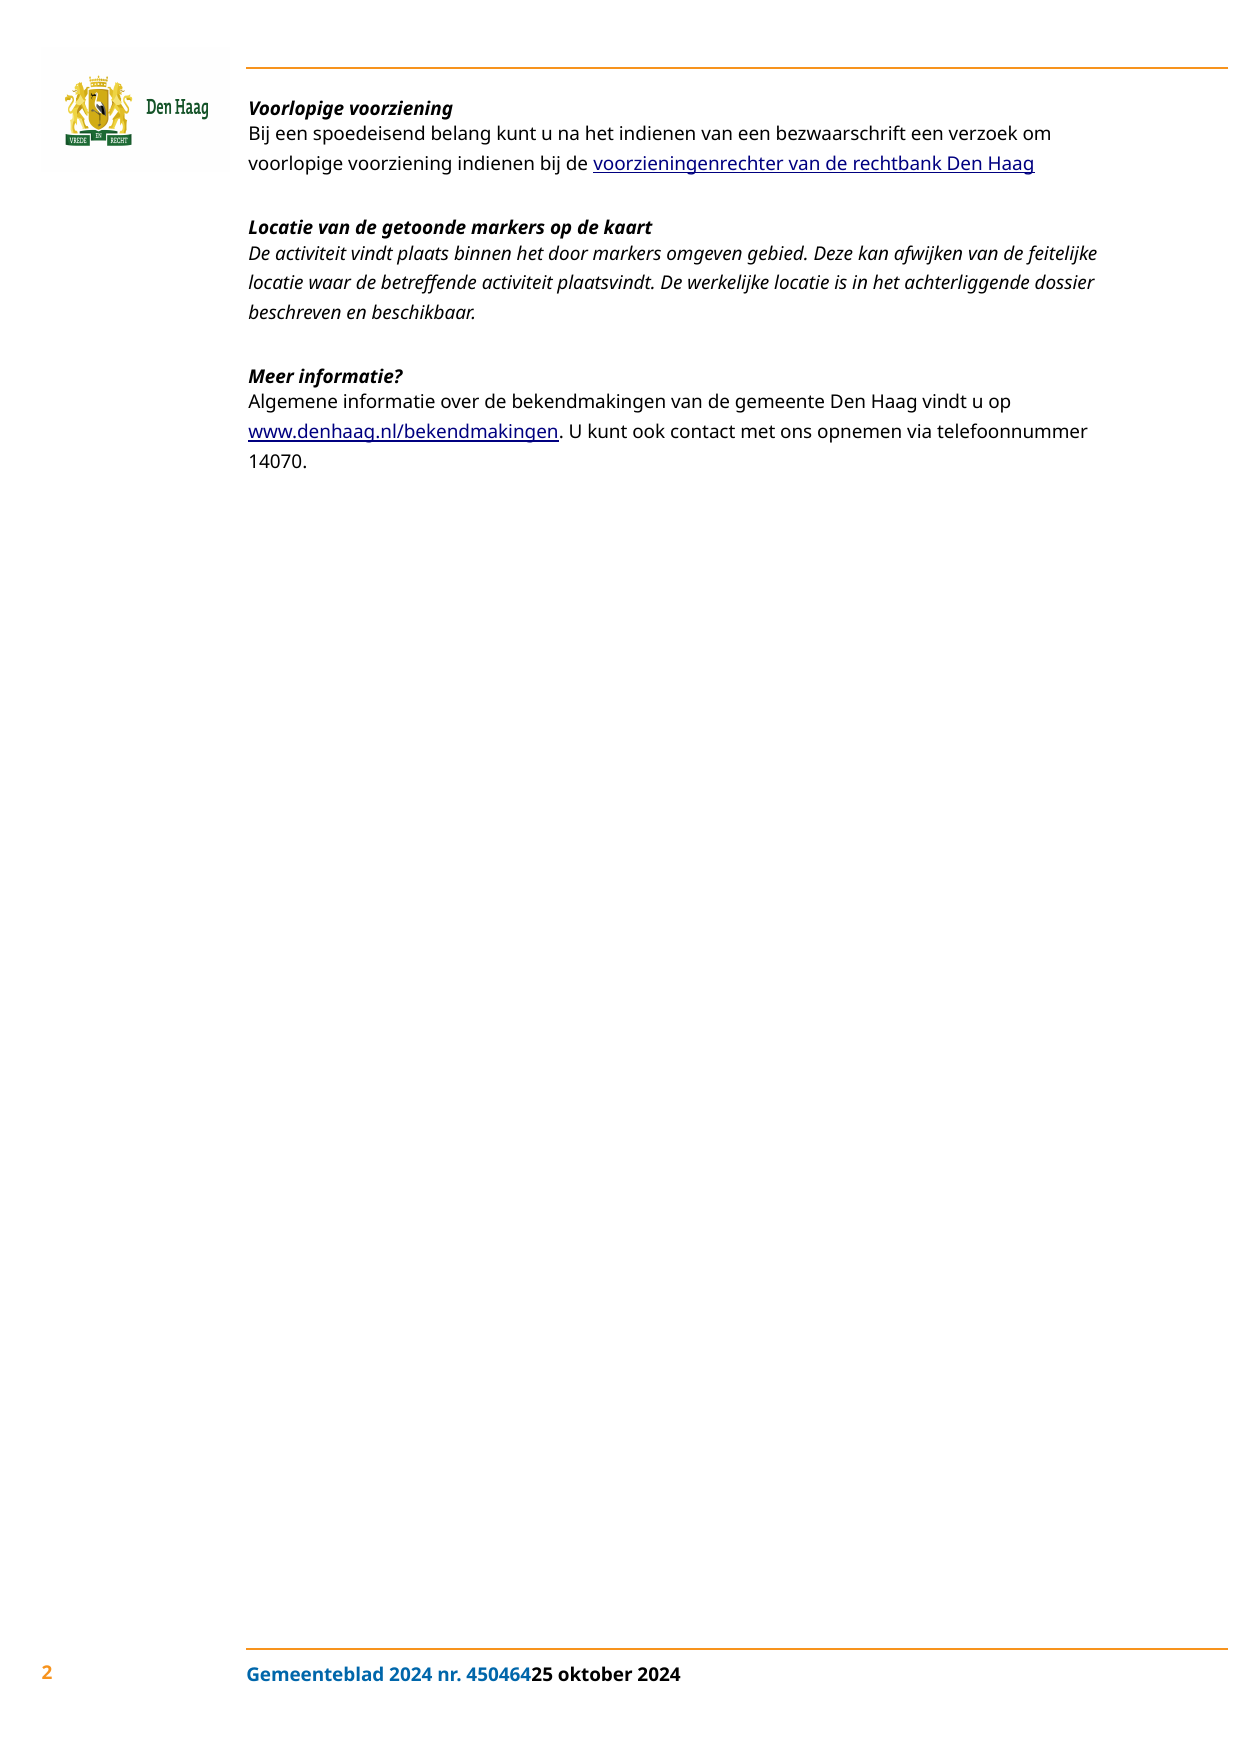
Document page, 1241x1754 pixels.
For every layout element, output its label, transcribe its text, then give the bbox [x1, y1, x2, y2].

text Locatie van de getoonde markers op de kaart [248, 214, 1152, 240]
text Algemene informatie over de bekendmakingen van de gemeente Den Haag vindt u op www.denhaag.nl/bekendmakingen. U kunt ook contact met ons opnemen via telefoonnummer 14070. [248, 389, 1152, 473]
text De activiteit vindt plaats binnen het door markers omgeven gebied. Deze kan afwijken van de feitelijke locatie waar de betreffende activiteit plaatsvindt. De werkelijke locatie is in het achterliggende dossier beschreven en beschikbaar. [248, 240, 1152, 325]
text Meer informatie? [248, 363, 1152, 389]
text Voorlopige voorziening [248, 95, 1152, 121]
picture [41, 47, 231, 172]
text Bij een spoedeisend belang kunt u na het indienen van een bezwaarschrift een verzoek om voorlopige voorziening indienen bij de voorzieningenrechter van de rechtbank Den Haag [248, 121, 1152, 176]
